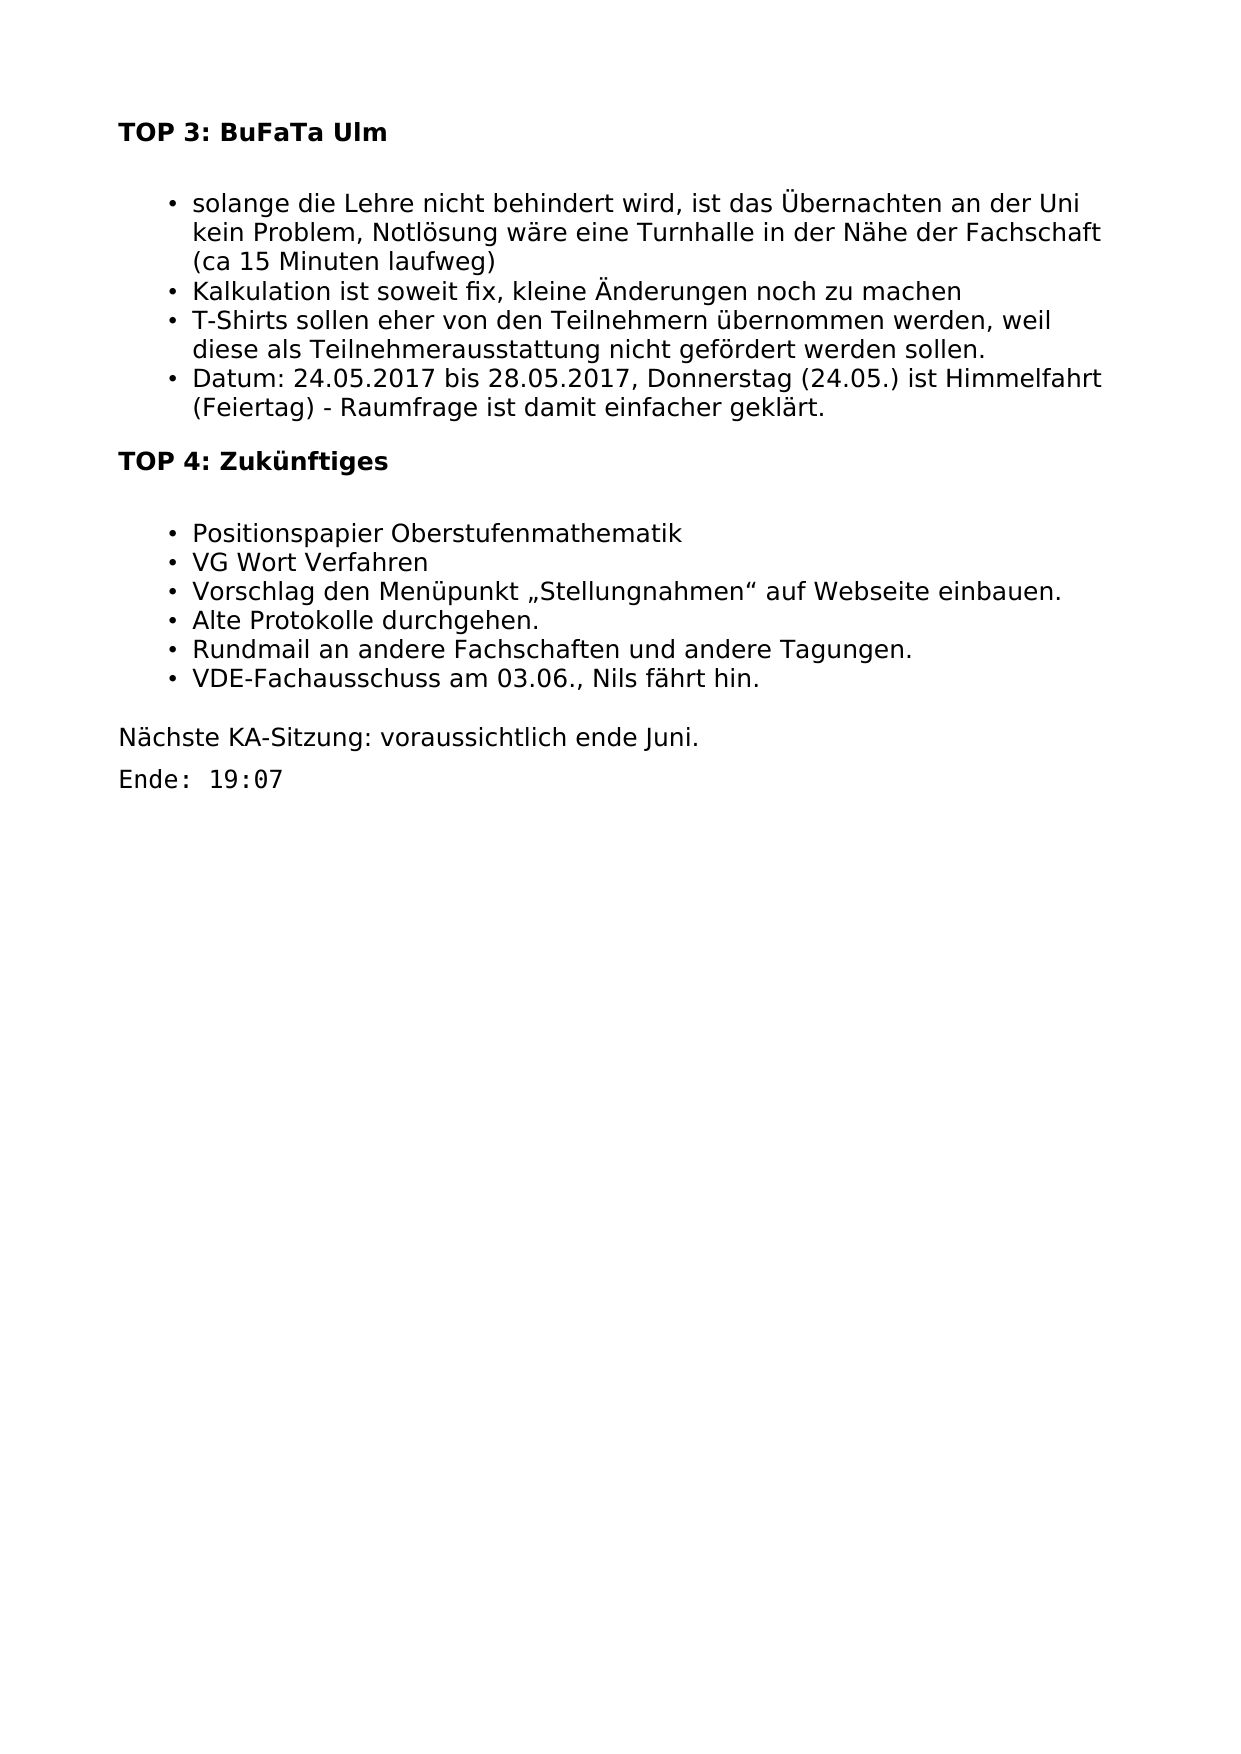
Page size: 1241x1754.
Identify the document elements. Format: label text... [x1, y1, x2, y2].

list Vorschlag den Menüpunkt „Stellungnahmen“ auf Webseite einbauen. [177, 577, 1122, 606]
list Alte Protokolle durchgehen. [177, 606, 1122, 635]
subtitle TOP 3: BuFaTa Ulm [118, 118, 1122, 147]
list Kalkulation ist soweit fix, kleine Änderungen noch zu machen [177, 277, 1122, 306]
list VDE-Fachausschuss am 03.06., Nils fährt hin. [177, 664, 1122, 694]
subtitle TOP 4: Zukünftiges [118, 448, 1122, 477]
list Datum: 24.05.2017 bis 28.05.2017, Donnerstag (24.05.) ist Himmelfahrt (Feiertag) - Raumfrage ist damit einfacher geklärt. [177, 364, 1122, 423]
text Nächste KA-Sitzung: voraussichtlich ende Juni. [118, 723, 1122, 752]
list Positionspapier Oberstufenmathematik [177, 519, 1122, 548]
list VG Wort Verfahren [177, 548, 1122, 577]
list T-Shirts sollen eher von den Teilnehmern übernommen werden, weil diese als Teilnehmerausstattung nicht gefördert werden sollen. [177, 306, 1122, 364]
text Ende: 19:07 [118, 765, 1122, 794]
list Rundmail an andere Fachschaften und andere Tagungen. [177, 635, 1122, 664]
list solange die Lehre nicht behindert wird, ist das Übernachten an der Uni kein Problem, Notlösung wäre eine Turnhalle in der Nähe der Fachschaft (ca 15 Minuten laufweg) [177, 189, 1122, 277]
